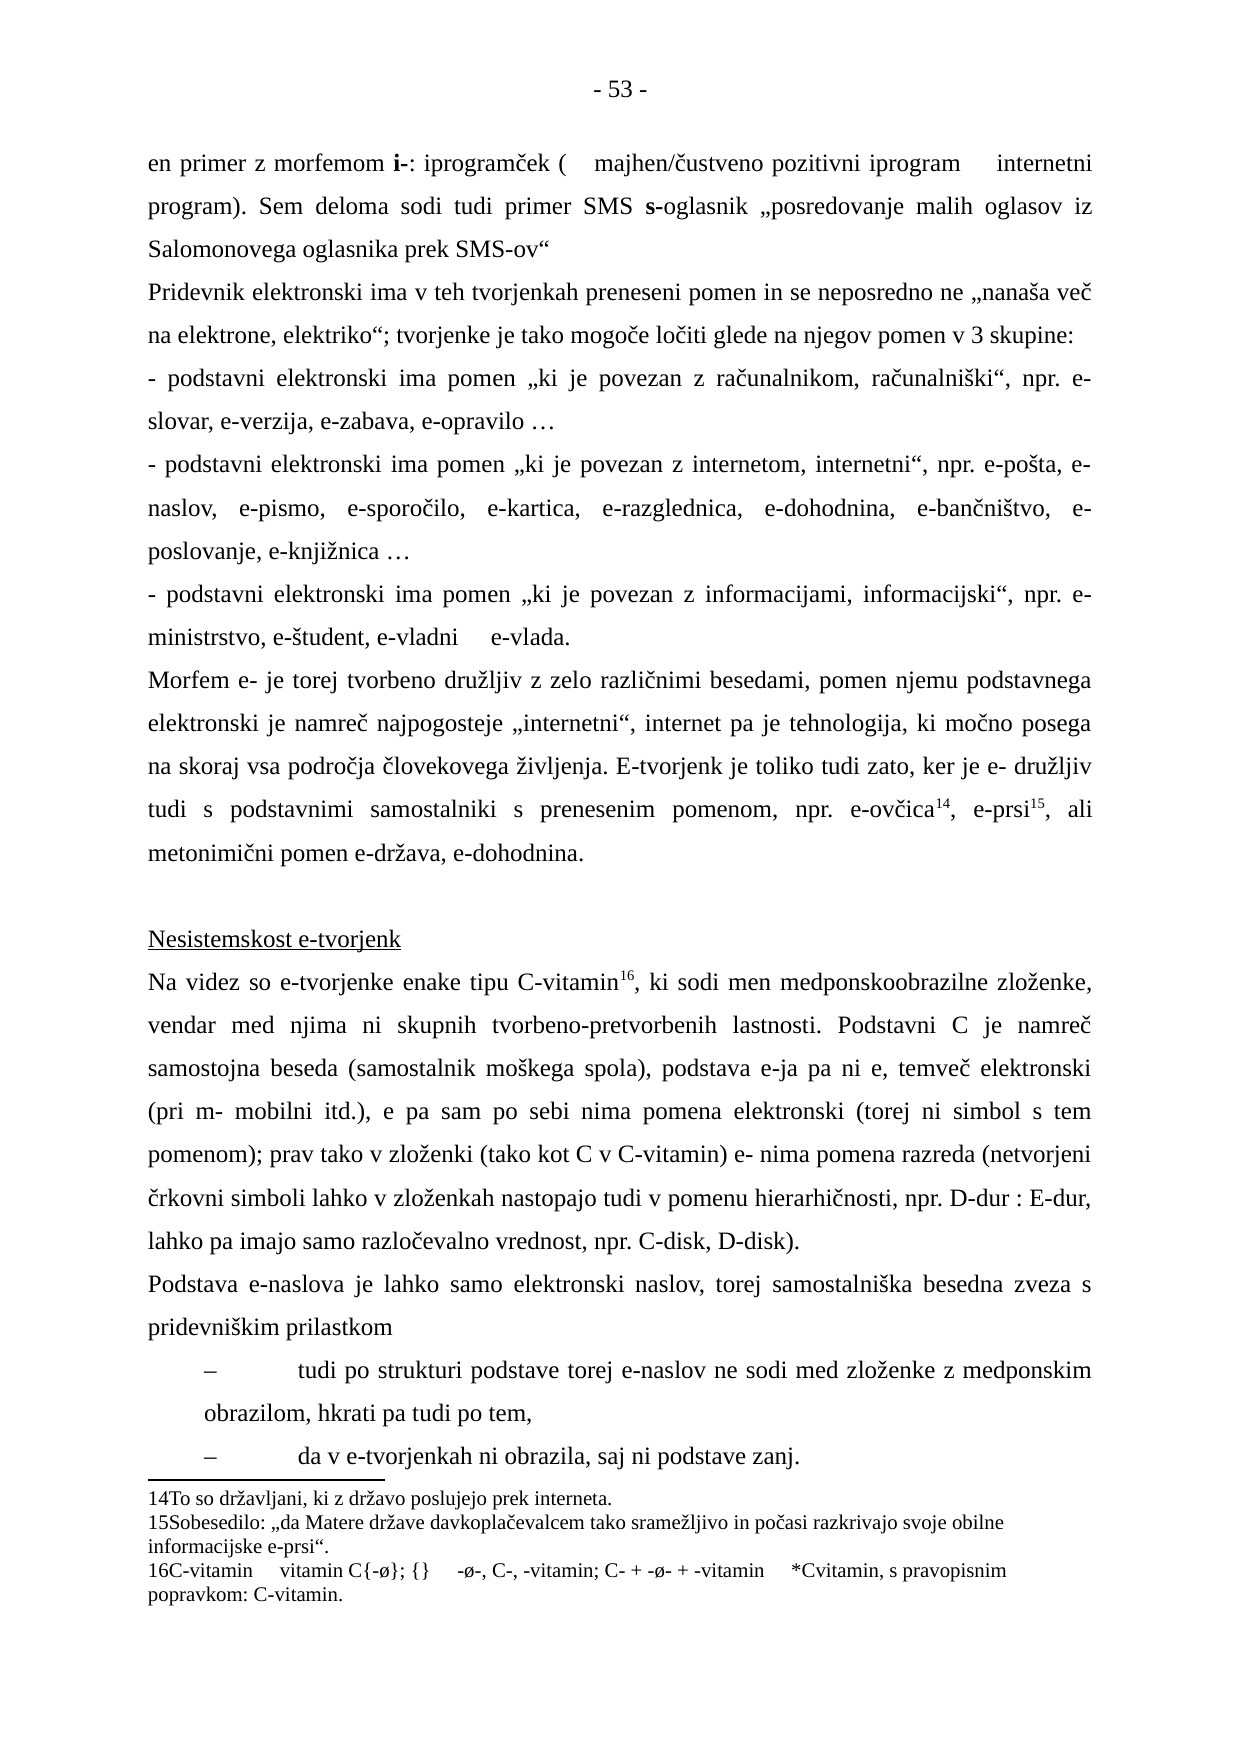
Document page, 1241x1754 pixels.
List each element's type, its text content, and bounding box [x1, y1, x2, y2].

text en primer z morfemom i-: iprogramček ( majhen/čustveno pozitivni iprogram  internetni program). Sem deloma sodi tudi primer SMS s-oglasnik „posredovanje malih oglasov iz Salomonovega oglasnika prek SMS-ov“ [148, 148, 1093, 263]
text Nesistemskost e-tvorjenk [148, 924, 1093, 953]
list tudi po strukturi podstave torej e-naslov ne sodi med zloženke z medponskim obrazilom, hkrati pa tudi po tem, [204, 1355, 1093, 1427]
text - podstavni elektronski ima pomen „ki je povezan z računalnikom, računalniški“, npr. e-slovar, e-verzija, e-zabava, e-opravilo … [148, 363, 1093, 435]
text C-vitamin  vitamin C{-ø}; {}  -ø-, C-, -vitamin; C- + -ø- + -vitamin  *Cvitamin, s pravopisnim popravkom: C-vitamin. [148, 1558, 1093, 1606]
text To so državljani, ki z državo poslujejo prek interneta. [148, 1486, 1093, 1510]
list da v e-tvorjenkah ni obrazila, saj ni podstave zanj. [204, 1441, 1093, 1470]
text - podstavni elektronski ima pomen „ki je povezan z informacijami, informacijski“, npr. e-ministrstvo, e-študent, e-vladni  e-vlada. [148, 579, 1093, 651]
text Podstava e-naslova je lahko samo elektronski naslov, torej samostalniška besedna zveza s pridevniškim prilastkom [148, 1269, 1093, 1341]
text Sobesedilo: „da Matere države davkoplačevalcem tako sramežljivo in počasi razkrivajo svoje obilne informacijske e-prsi“. [148, 1510, 1093, 1558]
text Morfem e- je torej tvorbeno družljiv z zelo različnimi besedami, pomen njemu podstavnega elektronski je namreč najpogosteje „internetni“, internet pa je tehnologija, ki močno posega na skoraj vsa področja človekovega življenja. E-tvorjenk je toliko tudi zato, ker je e- družljiv tudi s podstavnimi samostalniki s prenesenim pomenom, npr. e-ovčica, e-prsi, ali metonimični pomen e-država, e-dohodnina. [148, 665, 1093, 866]
text Na videz so e-tvorjenke enake tipu C-vitamin, ki sodi men medponskoobrazilne zloženke, vendar med njima ni skupnih tvorbeno-pretvorbenih lastnosti. Podstavni C je namreč samostojna beseda (samostalnik moškega spola), podstava e-ja pa ni e, temveč elektronski (pri m- mobilni itd.), e pa sam po sebi nima pomena elektronski (torej ni simbol s tem pomenom); prav tako v zloženki (tako kot C v C-vitamin) e- nima pomena razreda (netvorjeni črkovni simboli lahko v zloženkah nastopajo tudi v pomenu hierarhičnosti, npr. D-dur : E-dur, lahko pa imajo samo razločevalno vrednost, npr. C-disk, D-disk). [148, 967, 1093, 1254]
text - podstavni elektronski ima pomen „ki je povezan z internetom, internetni“, npr. e-pošta, e-naslov, e-pismo, e-sporočilo, e-kartica, e-razglednica, e-dohodnina, e-bančništvo, e-poslovanje, e-knjižnica … [148, 449, 1093, 564]
text Pridevnik elektronski ima v teh tvorjenkah preneseni pomen in se neposredno ne „nanaša več na elektrone, elektriko“; tvorjenke je tako mogoče ločiti glede na njegov pomen v 3 skupine: [148, 277, 1093, 349]
